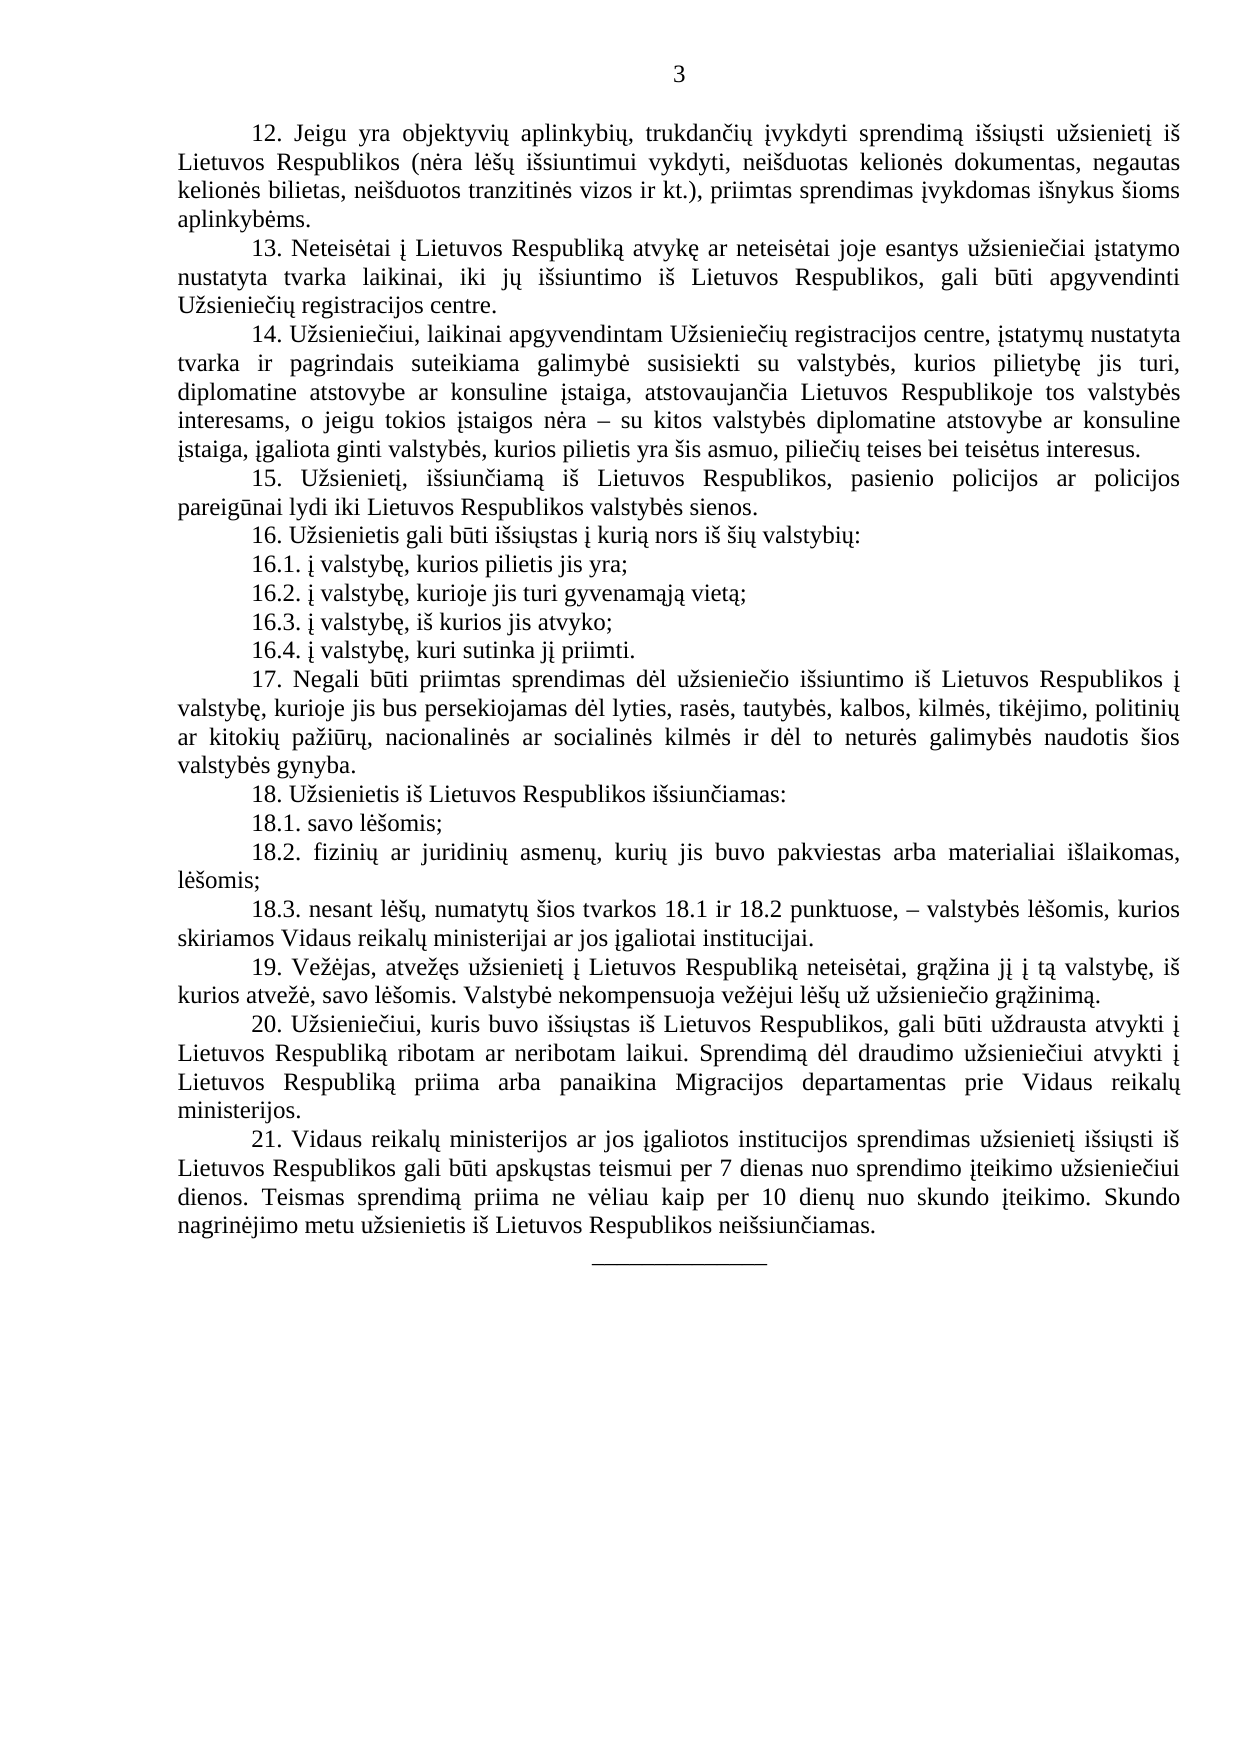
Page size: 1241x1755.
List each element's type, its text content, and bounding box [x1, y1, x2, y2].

text ______________ [177, 1239, 1181, 1268]
text 14. Užsieniečiui, laikinai apgyvendintam Užsieniečių registracijos centre, įstatymų nustatyta tvarka ir pagrindais suteikiama galimybė susisiekti su valstybės, kurios pilietybę jis turi, diplomatine atstovybe ar konsuline įstaiga, atstovaujančia Lietuvos Respublikoje tos valstybės interesams, o jeigu tokios įstaigos nėra – su kitos valstybės diplomatine atstovybe ar konsuline įstaiga, įgaliota ginti valstybės, kurios pilietis yra šis asmuo, piliečių teises bei teisėtus interesus. [177, 319, 1181, 463]
text 20. Užsieniečiui, kuris buvo išsiųstas iš Lietuvos Respublikos, gali būti uždrausta atvykti į Lietuvos Respubliką ribotam ar neribotam laikui. Sprendimą dėl draudimo užsieniečiui atvykti į Lietuvos Respubliką priima arba panaikina Migracijos departamentas prie Vidaus reikalų ministerijos. [177, 1009, 1181, 1124]
text 19. Vežėjas, atvežęs užsienietį į Lietuvos Respubliką neteisėtai, grąžina jį į tą valstybę, iš kurios atvežė, savo lėšomis. Valstybė nekompensuoja vežėjui lėšų už užsieniečio grąžinimą. [177, 952, 1181, 1009]
text 16.4. į valstybę, kuri sutinka jį priimti. [177, 636, 1181, 664]
text 16.2. į valstybę, kurioje jis turi gyvenamąją vietą; [177, 578, 1181, 607]
text 12. Jeigu yra objektyvių aplinkybių, trukdančių įvykdyti sprendimą išsiųsti užsienietį iš Lietuvos Respublikos (nėra lėšų išsiuntimui vykdyti, neišduotas kelionės dokumentas, negautas kelionės bilietas, neišduotos tranzitinės vizos ir kt.), priimtas sprendimas įvykdomas išnykus šioms aplinkybėms. [177, 118, 1181, 233]
text 13. Neteisėtai į Lietuvos Respubliką atvykę ar neteisėtai joje esantys užsieniečiai įstatymo nustatyta tvarka laikinai, iki jų išsiuntimo iš Lietuvos Respublikos, gali būti apgyvendinti Užsieniečių registracijos centre. [177, 233, 1181, 319]
text 15. Užsienietį, išsiunčiamą iš Lietuvos Respublikos, pasienio policijos ar policijos pareigūnai lydi iki Lietuvos Respublikos valstybės sienos. [177, 463, 1181, 521]
text 17. Negali būti priimtas sprendimas dėl užsieniečio išsiuntimo iš Lietuvos Respublikos į valstybę, kurioje jis bus persekiojamas dėl lyties, rasės, tautybės, kalbos, kilmės, tikėjimo, politinių ar kitokių pažiūrų, nacionalinės ar socialinės kilmės ir dėl to neturės galimybės naudotis šios valstybės gynyba. [177, 664, 1181, 779]
text 16.3. į valstybę, iš kurios jis atvyko; [177, 607, 1181, 636]
text 18.1. savo lėšomis; [177, 808, 1181, 837]
text 18. Užsienietis iš Lietuvos Respublikos išsiunčiamas: [177, 779, 1181, 808]
text 18.2. fizinių ar juridinių asmenų, kurių jis buvo pakviestas arba materialiai išlaikomas, lėšomis; [177, 837, 1181, 894]
text 16.1. į valstybę, kurios pilietis jis yra; [177, 549, 1181, 578]
text 21. Vidaus reikalų ministerijos ar jos įgaliotos institucijos sprendimas užsienietį išsiųsti iš Lietuvos Respublikos gali būti apskųstas teismui per 7 dienas nuo sprendimo įteikimo užsieniečiui dienos. Teismas sprendimą priima ne vėliau kaip per 10 dienų nuo skundo įteikimo. Skundo nagrinėjimo metu užsienietis iš Lietuvos Respublikos neišsiunčiamas. [177, 1124, 1181, 1239]
text 18.3. nesant lėšų, numatytų šios tvarkos 18.1 ir 18.2 punktuose, – valstybės lėšomis, kurios skiriamos Vidaus reikalų ministerijai ar jos įgaliotai institucijai. [177, 894, 1181, 952]
text 16. Užsienietis gali būti išsiųstas į kurią nors iš šių valstybių: [177, 521, 1181, 549]
